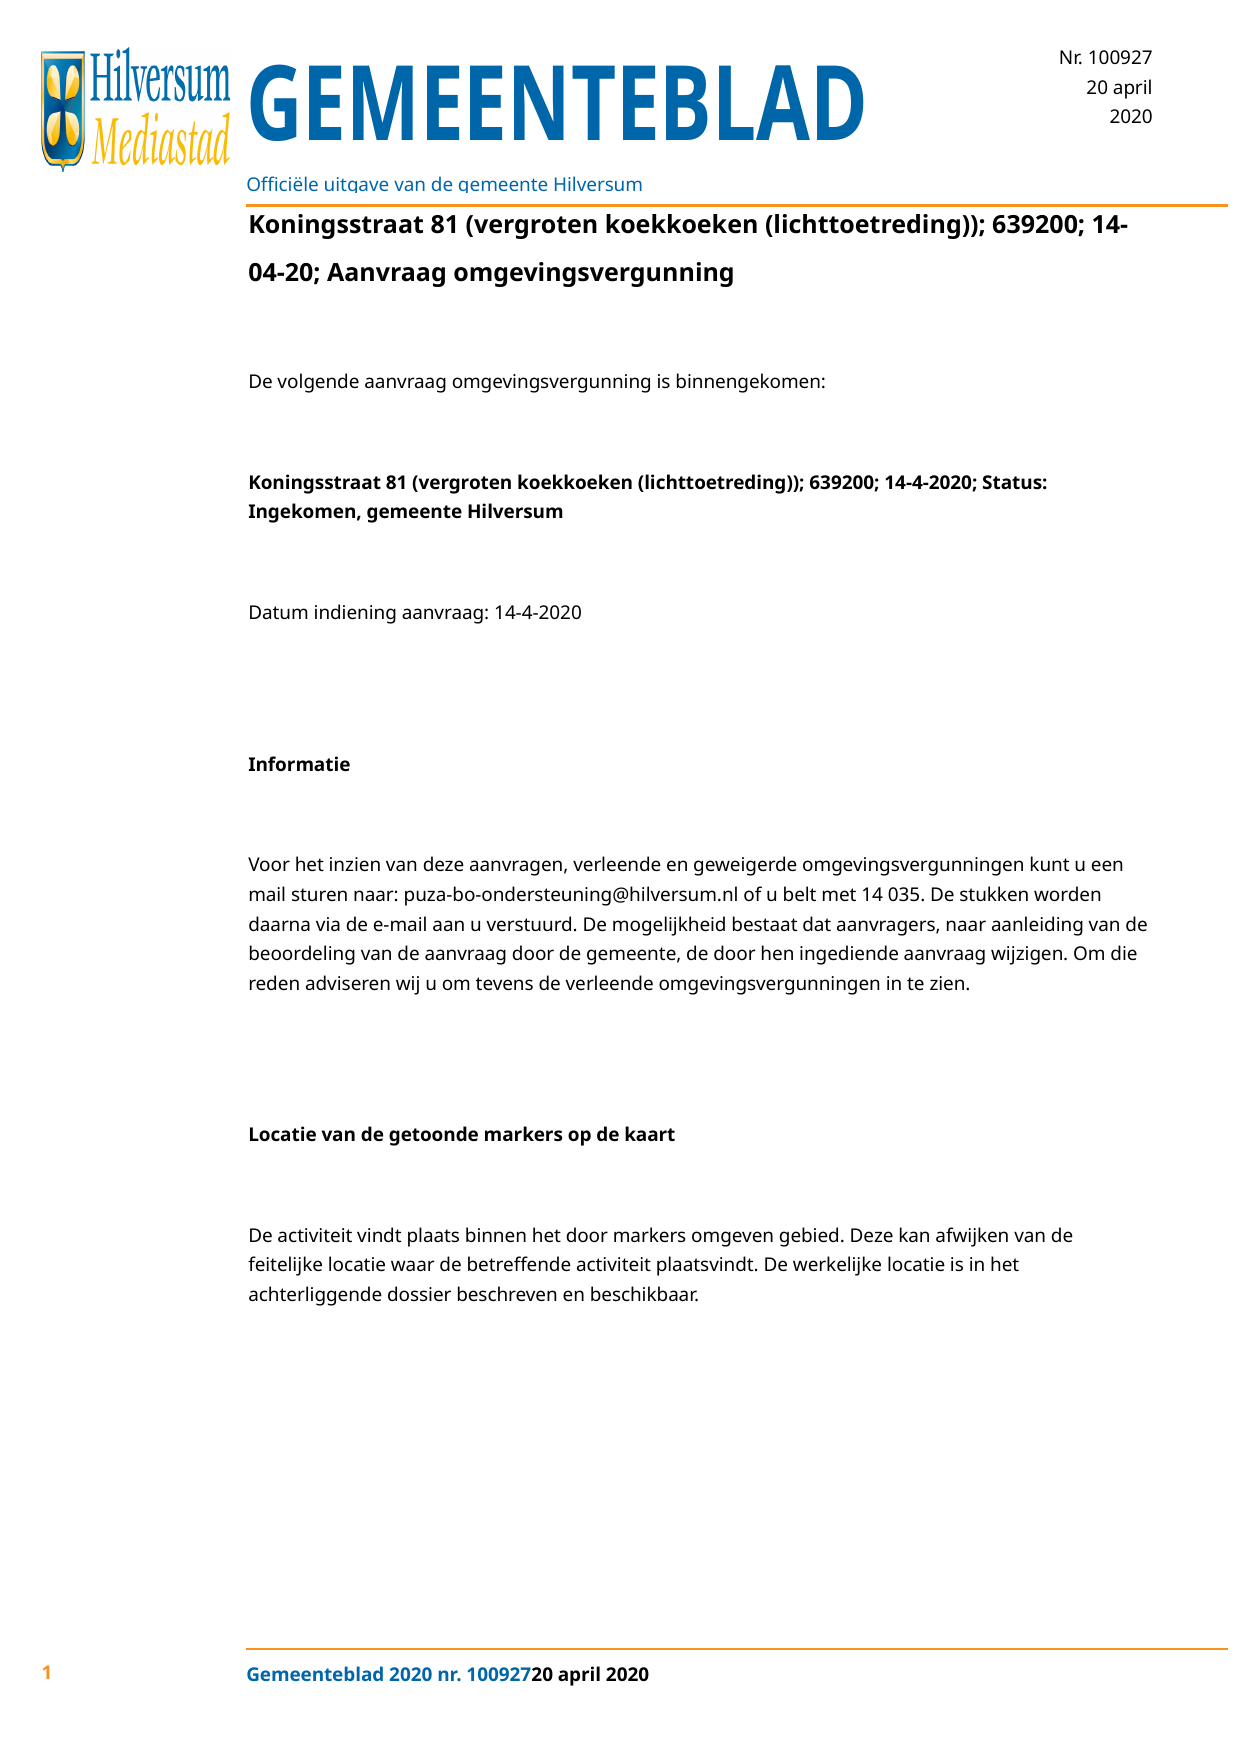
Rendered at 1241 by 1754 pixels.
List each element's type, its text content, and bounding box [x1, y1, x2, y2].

text Locatie van de getoonde markers op de kaart [248, 1121, 1152, 1147]
text Voor het inzien van deze aanvragen, verleende en geweigerde omgevingsvergunningen kunt u een mail sturen naar: puza-bo-ondersteuning@hilversum.nl of u belt met 14 035. De stukken worden daarna via de e-mail aan u verstuurd. De mogelijkheid bestaat dat aanvragers, naar aanleiding van de beoordeling van de aanvraag door de gemeente, de door hen ingediende aanvraag wijzigen. Om die reden adviseren wij u om tevens de verleende omgevingsvergunningen in te zien. [248, 852, 1152, 996]
text Koningsstraat 81 (vergroten koekkoeken (lichttoetreding)); 639200; 14-4-2020; Status: Ingekomen, gemeente Hilversum [248, 469, 1152, 524]
text De activiteit vindt plaats binnen het door markers omgeven gebied. Deze kan afwijken van de feitelijke locatie waar de betreffende activiteit plaatsvindt. De werkelijke locatie is in het achterliggende dossier beschreven en beschikbaar. [248, 1222, 1152, 1307]
text De volgende aanvraag omgevingsvergunning is binnengekomen: [248, 368, 1152, 394]
text Koningsstraat 81 (vergroten koekkoeken (lichttoetreding)); 639200; 14-04-20; Aanvraag omgevingsvergunning [248, 207, 1152, 288]
text Datum indiening aanvraag: 14-4-2020 [248, 599, 1152, 625]
text Informatie [248, 751, 1152, 777]
picture [41, 47, 231, 172]
